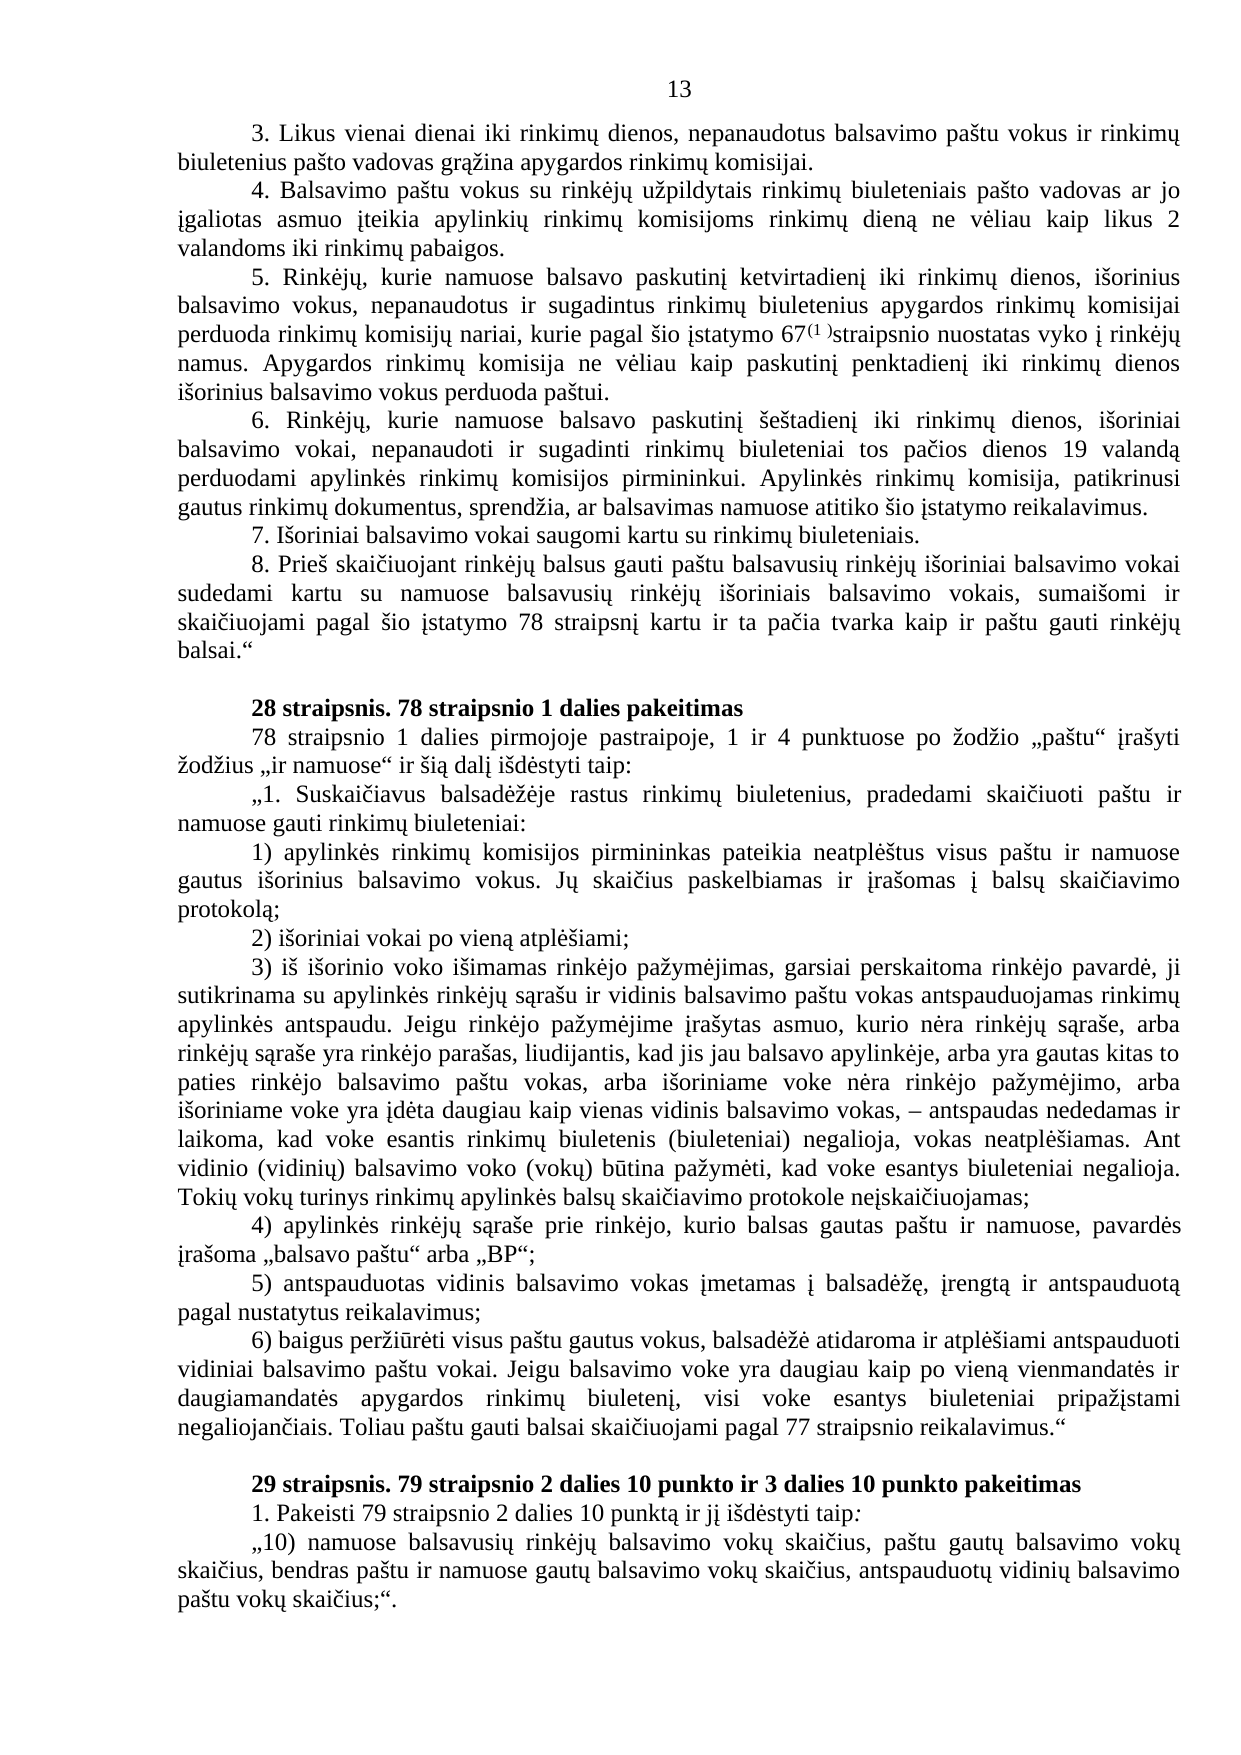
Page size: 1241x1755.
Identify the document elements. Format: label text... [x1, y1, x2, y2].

text 4. Balsavimo paštu vokus su rinkėjų užpildytais rinkimų biuleteniais pašto vadovas ar jo įgaliotas asmuo įteikia apylinkių rinkimų komisijoms rinkimų dieną ne vėliau kaip likus 2 valandoms iki rinkimų pabaigos. [177, 176, 1181, 262]
text 28 straipsnis. 78 straipsnio 1 dalies pakeitimas [177, 693, 1181, 722]
text 5. Rinkėjų, kurie namuose balsavo paskutinį ketvirtadienį iki rinkimų dienos, išorinius balsavimo vokus, nepanaudotus ir sugadintus rinkimų biuletenius apygardos rinkimų komisijai perduoda rinkimų komisijų nariai, kurie pagal šio įstatymo 67(1 )straipsnio nuostatas vyko į rinkėjų namus. Apygardos rinkimų komisija ne vėliau kaip paskutinį penktadienį iki rinkimų dienos išorinius balsavimo vokus perduoda paštui. [177, 262, 1181, 406]
text 8. Prieš skaičiuojant rinkėjų balsus gauti paštu balsavusių rinkėjų išoriniai balsavimo vokai sudedami kartu su namuose balsavusių rinkėjų išoriniais balsavimo vokais, sumaišomi ir skaičiuojami pagal šio įstatymo 78 straipsnį kartu ir ta pačia tvarka kaip ir paštu gauti rinkėjų balsai.“ [177, 549, 1181, 664]
text 1. Pakeisti 79 straipsnio 2 dalies 10 punktą ir jį išdėstyti taip: [177, 1498, 1181, 1527]
text 7. Išoriniai balsavimo vokai saugomi kartu su rinkimų biuleteniais. [177, 521, 1181, 549]
text 6) baigus peržiūrėti visus paštu gautus vokus, balsadėžė atidaroma ir atplėšiami antspauduoti vidiniai balsavimo paštu vokai. Jeigu balsavimo voke yra daugiau kaip po vieną vienmandatės ir daugiamandatės apygardos rinkimų biuletenį, visi voke esantys biuleteniai pripažįstami negaliojančiais. Toliau paštu gauti balsai skaičiuojami pagal 77 straipsnio reikalavimus.“ [177, 1326, 1181, 1441]
text 3. Likus vienai dienai iki rinkimų dienos, nepanaudotus balsavimo paštu vokus ir rinkimų biuletenius pašto vadovas grąžina apygardos rinkimų komisijai. [177, 118, 1181, 176]
text 5) antspauduotas vidinis balsavimo vokas įmetamas į balsadėžę, įrengtą ir antspauduotą pagal nustatytus reikalavimus; [177, 1268, 1181, 1326]
text 6. Rinkėjų, kurie namuose balsavo paskutinį šeštadienį iki rinkimų dienos, išoriniai balsavimo vokai, nepanaudoti ir sugadinti rinkimų biuleteniai tos pačios dienos 19 valandą perduodami apylinkės rinkimų komisijos pirmininkui. Apylinkės rinkimų komisija, patikrinusi gautus rinkimų dokumentus, sprendžia, ar balsavimas namuose atitiko šio įstatymo reikalavimus. [177, 406, 1181, 521]
text 1) apylinkės rinkimų komisijos pirmininkas pateikia neatplėštus visus paštu ir namuose gautus išorinius balsavimo vokus. Jų skaičius paskelbiamas ir įrašomas į balsų skaičiavimo protokolą; [177, 837, 1181, 923]
text 78 straipsnio 1 dalies pirmojoje pastraipoje, 1 ir 4 punktuose po žodžio „paštu“ įrašyti žodžius „ir namuose“ ir šią dalį išdėstyti taip: [177, 722, 1181, 779]
text 2) išoriniai vokai po vieną atplėšiami; [177, 923, 1181, 952]
text „1. Suskaičiavus balsadėžėje rastus rinkimų biuletenius, pradedami skaičiuoti paštu ir namuose gauti rinkimų biuleteniai: [177, 779, 1181, 837]
text „10) namuose balsavusių rinkėjų balsavimo vokų skaičius, paštu gautų balsavimo vokų skaičius, bendras paštu ir namuose gautų balsavimo vokų skaičius, antspauduotų vidinių balsavimo paštu vokų skaičius;“. [177, 1527, 1181, 1613]
text 4) apylinkės rinkėjų sąraše prie rinkėjo, kurio balsas gautas paštu ir namuose, pavardės įrašoma „balsavo paštu“ arba „BP“; [177, 1211, 1181, 1268]
text 3) iš išorinio voko išimamas rinkėjo pažymėjimas, garsiai perskaitoma rinkėjo pavardė, ji sutikrinama su apylinkės rinkėjų sąrašu ir vidinis balsavimo paštu vokas antspauduojamas rinkimų apylinkės antspaudu. Jeigu rinkėjo pažymėjime įrašytas asmuo, kurio nėra rinkėjų sąraše, arba rinkėjų sąraše yra rinkėjo parašas, liudijantis, kad jis jau balsavo apylinkėje, arba yra gautas kitas to paties rinkėjo balsavimo paštu vokas, arba išoriniame voke nėra rinkėjo pažymėjimo, arba išoriniame voke yra įdėta daugiau kaip vienas vidinis balsavimo vokas, – antspaudas nededamas ir laikoma, kad voke esantis rinkimų biuletenis (biuleteniai) negalioja, vokas neatplėšiamas. Ant vidinio (vidinių) balsavimo voko (vokų) būtina pažymėti, kad voke esantys biuleteniai negalioja. Tokių vokų turinys rinkimų apylinkės balsų skaičiavimo protokole neįskaičiuojamas; [177, 952, 1181, 1211]
text 29 straipsnis. 79 straipsnio 2 dalies 10 punkto ir 3 dalies 10 punkto pakeitimas [177, 1469, 1181, 1498]
